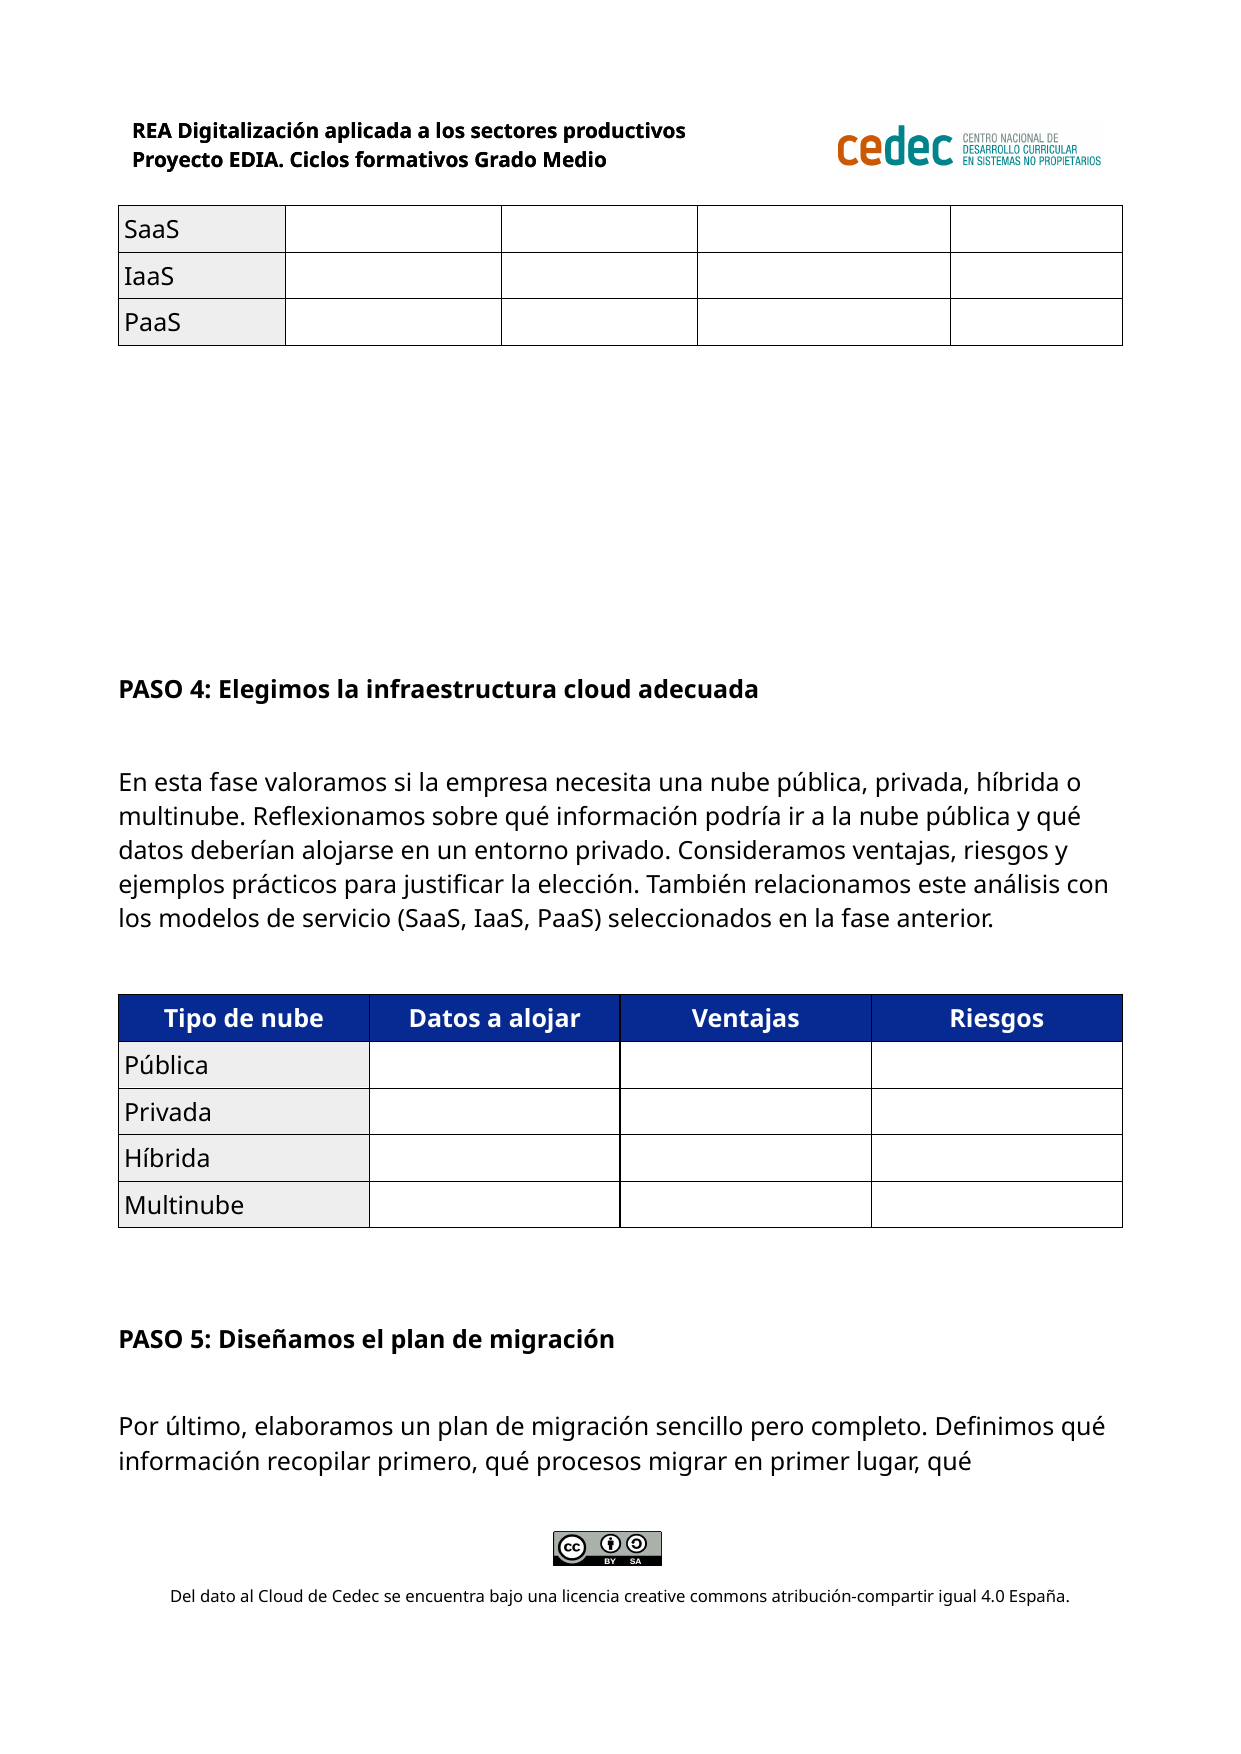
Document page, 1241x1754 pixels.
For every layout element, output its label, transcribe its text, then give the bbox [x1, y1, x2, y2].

table_cell [370, 1135, 619, 1181]
table_cell [502, 299, 697, 345]
table_cell [951, 253, 1122, 298]
table_header Datos a alojar [370, 995, 619, 1041]
table_cell [502, 206, 697, 252]
text PASO 4: Elegimos la infraestructura cloud adecuada [118, 672, 1122, 706]
table_cell [502, 253, 697, 298]
table_cell Híbrida [119, 1135, 369, 1181]
table_cell [698, 253, 950, 298]
table_cell [951, 299, 1122, 345]
table_header Ventajas [621, 995, 871, 1041]
table_cell [872, 1089, 1122, 1134]
table_cell [286, 299, 501, 345]
table_cell [698, 206, 950, 252]
table_cell [370, 1089, 619, 1134]
table_cell Privada [119, 1089, 369, 1134]
table_cell [872, 1042, 1122, 1087]
table_cell [698, 299, 950, 345]
picture [837, 123, 1107, 173]
table_cell [951, 206, 1122, 252]
text Por último, elaboramos un plan de migración sencillo pero completo. Definimos qué información recopilar primero, qué procesos migrar en primer lugar, qué [118, 1409, 1122, 1477]
table_cell [621, 1089, 871, 1134]
table_cell [370, 1042, 619, 1087]
table_cell [621, 1135, 871, 1181]
table_cell SaaS [119, 206, 285, 252]
text En esta fase valoramos si la empresa necesita una nube pública, privada, híbrida o multinube. Reflexionamos sobre qué información podría ir a la nube pública y qué datos deberían alojarse en un entorno privado. Consideramos ventajas, riesgos y ejemplos prácticos para justificar la elección. También relacionamos este análisis con los modelos de servicio (SaaS, IaaS, PaaS) seleccionados en la fase anterior. [118, 765, 1122, 935]
table_cell [621, 1182, 871, 1227]
table_header Tipo de nube [119, 995, 369, 1041]
table_cell [286, 206, 501, 252]
table_cell [621, 1042, 871, 1087]
text PASO 5: Diseñamos el plan de migración [118, 1321, 1122, 1355]
table_cell [872, 1182, 1122, 1227]
table_cell [370, 1182, 619, 1227]
table_header Riesgos [872, 995, 1122, 1041]
picture [553, 1531, 662, 1566]
table_cell Multinube [119, 1182, 369, 1227]
table_cell [286, 253, 501, 298]
table_cell IaaS [119, 253, 285, 298]
table_cell [872, 1135, 1122, 1181]
table_cell Pública [119, 1042, 369, 1087]
table_cell PaaS [119, 299, 285, 345]
